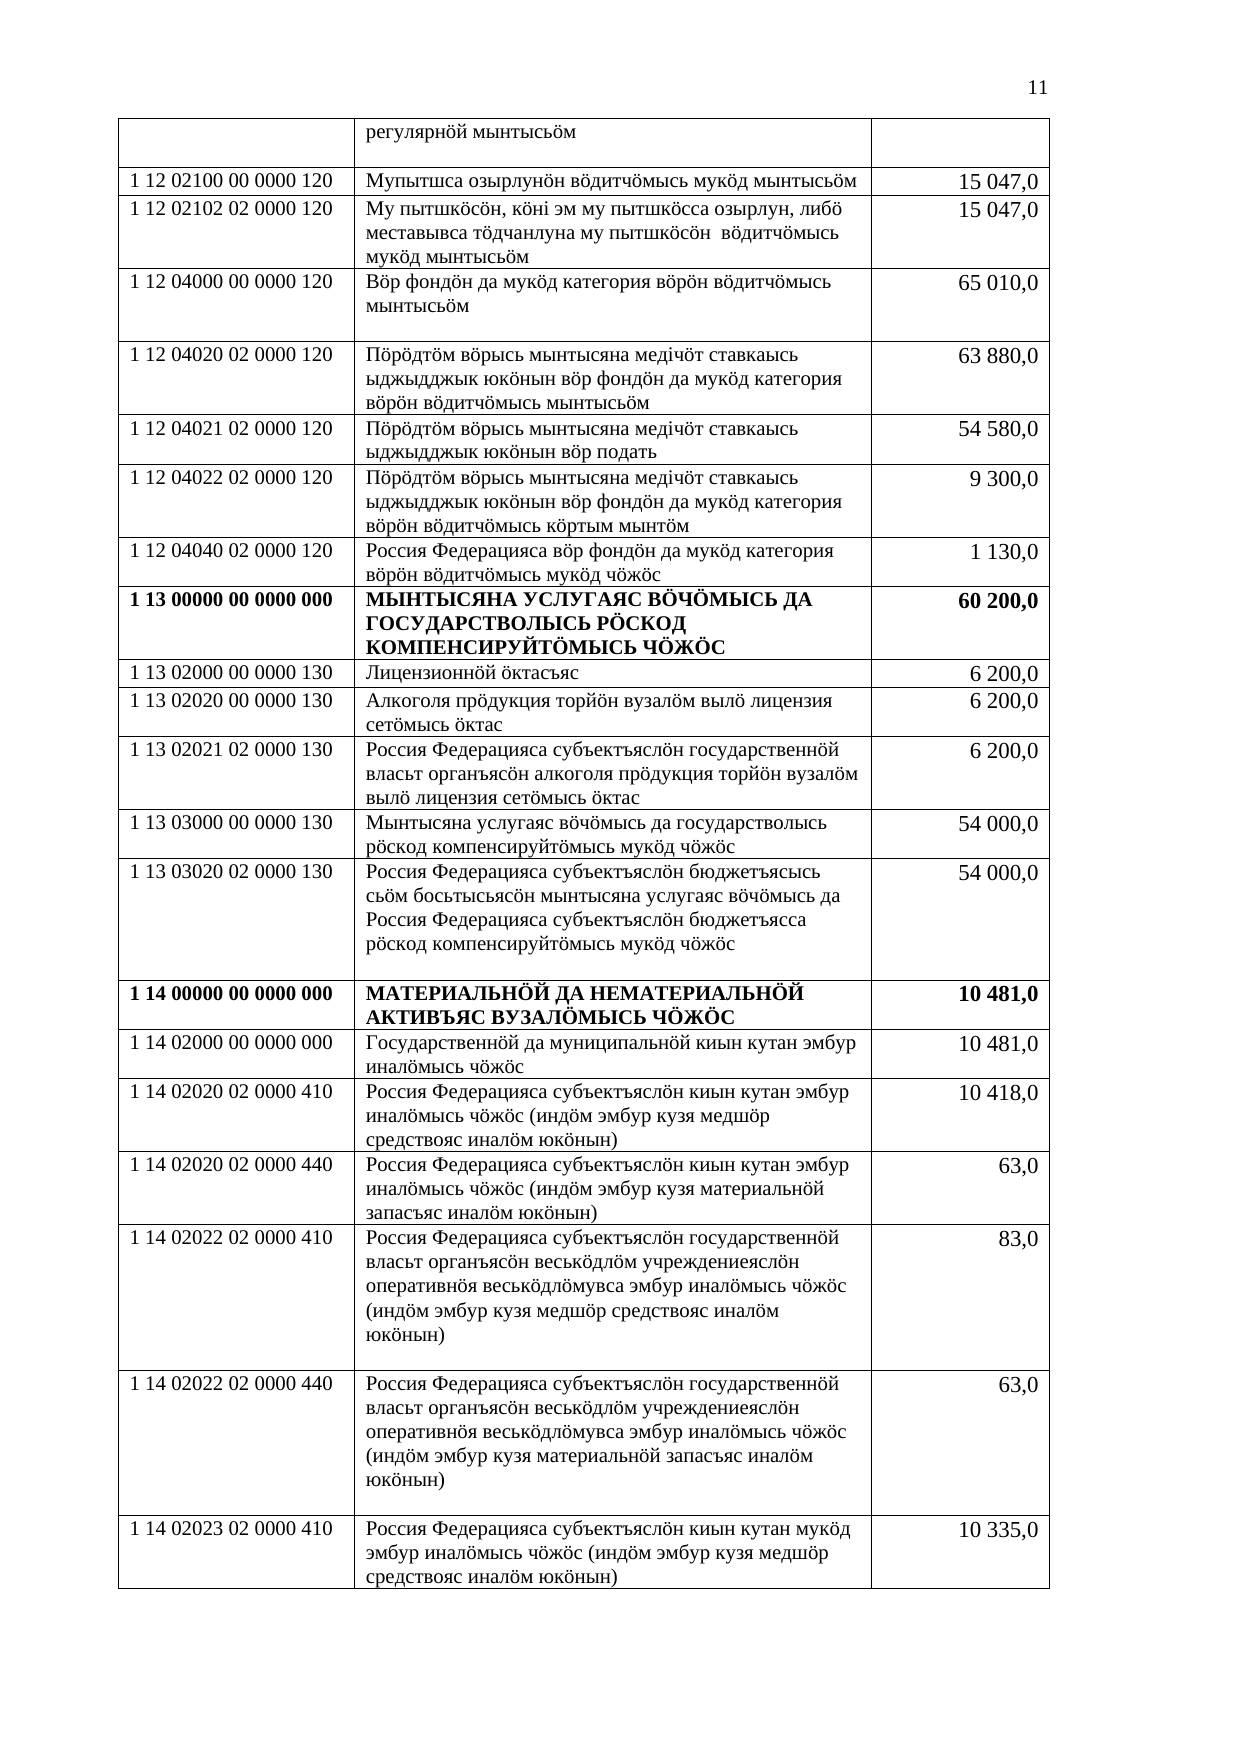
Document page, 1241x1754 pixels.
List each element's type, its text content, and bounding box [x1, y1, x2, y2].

table_cell 1 12 02100 00 0000 120 [119, 168, 354, 195]
table_cell [1050, 167, 1094, 195]
table_cell [1050, 1151, 1094, 1224]
table_cell Му пытшкöсöн, кöні эм му пытшкöсса озырлун, либö меставывса тöдчанлуна му пытшкöсöн вöдитчöмысь мукöд мынтысьöм [355, 196, 871, 268]
table_cell 60 200,0 [872, 587, 1049, 659]
table_cell Лицензионнöй öктасъяс [355, 660, 871, 687]
table_cell 1 13 03020 02 0000 130 [119, 859, 354, 979]
table_cell 1 12 04020 02 0000 120 [119, 342, 354, 414]
table_cell [119, 119, 354, 167]
table_cell [1050, 1515, 1094, 1588]
table_cell Алкоголя прöдукция торйöн вузалöм вылö лицензия сетöмысь öктас [355, 688, 871, 736]
table_cell 1 12 04040 02 0000 120 [119, 538, 354, 586]
table_cell Мупытшса озырлунöн вöдитчöмысь мукöд мынтысьöм [355, 168, 871, 195]
table_cell Россия Федерацияса субъектъяслöн государственнöй власьт органъясöн веськöдлöм учреждениеяслöн оперативнöя веськöдлöмувса эмбур иналöмысь чöжöс (индöм эмбур кузя медшöр средствояс иналöм юкöнын) [355, 1225, 871, 1370]
table_cell Государственнöй да муниципальнöй киын кутан эмбур иналöмысь чöжöс [355, 1030, 871, 1078]
table_cell 1 13 03000 00 0000 130 [119, 810, 354, 858]
table_cell 10 335,0 [872, 1516, 1049, 1588]
table_cell 6 200,0 [872, 737, 1049, 809]
table_cell 1 13 02000 00 0000 130 [119, 660, 354, 687]
table_cell Пöрöдтöм вöрысь мынтысяна медiчöт ставкаысь ыджыдджык юкöнын вöр фондöн да мукöд категория вöрöн вöдитчöмысь кöртым мынтöм [355, 465, 871, 537]
table_cell 1 13 02020 00 0000 130 [119, 688, 354, 736]
table_cell 1 12 04022 02 0000 120 [119, 465, 354, 537]
table_cell 63 880,0 [872, 342, 1049, 414]
table_cell [1050, 858, 1094, 979]
table_cell [1050, 1224, 1094, 1370]
table_cell 1 12 04000 00 0000 120 [119, 269, 354, 341]
table_cell 1 14 02022 02 0000 440 [119, 1371, 354, 1515]
table_cell 10 481,0 [872, 1030, 1049, 1078]
table_cell [1050, 736, 1094, 809]
table_cell 15 047,0 [872, 196, 1049, 268]
table_cell Россия Федерацияса субъектъяслöн киын кутан мукöд эмбур иналöмысь чöжöс (индöм эмбур кузя медшöр средствояс иналöм юкöнын) [355, 1516, 871, 1588]
table_cell Пöрöдтöм вöрысь мынтысяна медiчöт ставкаысь ыджыдджык юкöнын вöр подать [355, 415, 871, 463]
table_cell [1050, 414, 1094, 463]
table_cell Вöр фондöн да мукöд категория вöрöн вöдитчöмысь мынтысьöм [355, 269, 871, 341]
table_cell [1050, 809, 1094, 858]
table_cell регулярнöй мынтысьöм [355, 119, 871, 167]
table_cell [1050, 118, 1094, 167]
table_cell 54 000,0 [872, 810, 1049, 858]
table_cell 1 14 02000 00 0000 000 [119, 1030, 354, 1078]
table_cell 1 13 00000 00 0000 000 [119, 587, 354, 659]
table_cell [1050, 1078, 1094, 1151]
table_cell Россия Федерацияса субъектъяслöн государственнöй власьт органъясöн веськöдлöм учреждениеяслöн оперативнöя веськöдлöмувса эмбур иналöмысь чöжöс (индöм эмбур кузя материальнöй запасъяс иналöм юкöнын) [355, 1371, 871, 1515]
table_cell [1050, 537, 1094, 586]
table_cell Пöрöдтöм вöрысь мынтысяна медiчöт ставкаысь ыджыдджык юкöнын вöр фондöн да мукöд категория вöрöн вöдитчöмысь мынтысьöм [355, 342, 871, 414]
table_cell [1050, 268, 1094, 341]
table_cell 1 14 02020 02 0000 440 [119, 1152, 354, 1224]
table_cell Россия Федерацияса вöр фондöн да мукöд категория вöрöн вöдитчöмысь мукöд чöжöс [355, 538, 871, 586]
table_cell 63,0 [872, 1152, 1049, 1224]
table_cell Мынтысяна услугаяс вöчöмысь да государстволысь рöскод компенсируйтöмысь мукöд чöжöс [355, 810, 871, 858]
table_cell 1 12 02102 02 0000 120 [119, 196, 354, 268]
table_cell 10 481,0 [872, 981, 1049, 1029]
table_cell 83,0 [872, 1225, 1049, 1370]
table_cell 9 300,0 [872, 465, 1049, 537]
table_cell 65 010,0 [872, 269, 1049, 341]
table_cell 1 130,0 [872, 538, 1049, 586]
table_cell 15 047,0 [872, 168, 1049, 195]
table_cell [1050, 586, 1094, 659]
table_cell 1 14 00000 00 0000 000 [119, 981, 354, 1029]
table_cell МАТЕРИАЛЬНÖЙ ДА НЕМАТЕРИАЛЬНÖЙ АКТИВЪЯС ВУЗАЛÖМЫСЬ ЧÖЖÖС [355, 981, 871, 1029]
table_cell [1050, 687, 1094, 736]
table_cell Россия Федерацияса субъектъяслöн киын кутан эмбур иналöмысь чöжöс (индöм эмбур кузя материальнöй запасъяс иналöм юкöнын) [355, 1152, 871, 1224]
table_cell 1 14 02023 02 0000 410 [119, 1516, 354, 1588]
table_cell [1050, 195, 1094, 268]
table_cell [1050, 464, 1094, 537]
table_cell Россия Федерацияса субъектъяслöн бюджетъясысь сьöм босьтысьясöн мынтысяна услугаяс вöчöмысь да Россия Федерацияса субъектъяслöн бюджетъясса рöскод компенсируйтöмысь мукöд чöжöс [355, 859, 871, 979]
table_cell [872, 119, 1049, 167]
table_cell [1050, 341, 1094, 414]
table_cell [1050, 659, 1094, 687]
table_cell 63,0 [872, 1371, 1049, 1515]
table_cell 6 200,0 [872, 688, 1049, 736]
table_cell МЫНТЫСЯНА УСЛУГАЯС ВÖЧÖМЫСЬ ДА ГОСУДАРСТВОЛЫСЬ РÖСКОД КОМПЕНСИРУЙТÖМЫСЬ ЧÖЖÖС [355, 587, 871, 659]
table_cell 1 13 02021 02 0000 130 [119, 737, 354, 809]
table_cell Россия Федерацияса субъектъяслöн киын кутан эмбур иналöмысь чöжöс (индöм эмбур кузя медшöр средствояс иналöм юкöнын) [355, 1079, 871, 1151]
table_cell [1050, 1370, 1094, 1515]
table_cell 10 418,0 [872, 1079, 1049, 1151]
table_cell 1 14 02022 02 0000 410 [119, 1225, 354, 1370]
table_cell Россия Федерацияса субъектъяслöн государственнöй власьт органъясöн алкоголя прöдукция торйöн вузалöм вылö лицензия сетöмысь öктас [355, 737, 871, 809]
table_cell 1 12 04021 02 0000 120 [119, 415, 354, 463]
table_cell 54 000,0 [872, 859, 1049, 979]
table_cell [1050, 1029, 1094, 1078]
table_cell [1050, 980, 1094, 1029]
table_cell 1 14 02020 02 0000 410 [119, 1079, 354, 1151]
table_cell 54 580,0 [872, 415, 1049, 463]
table_cell 6 200,0 [872, 660, 1049, 687]
